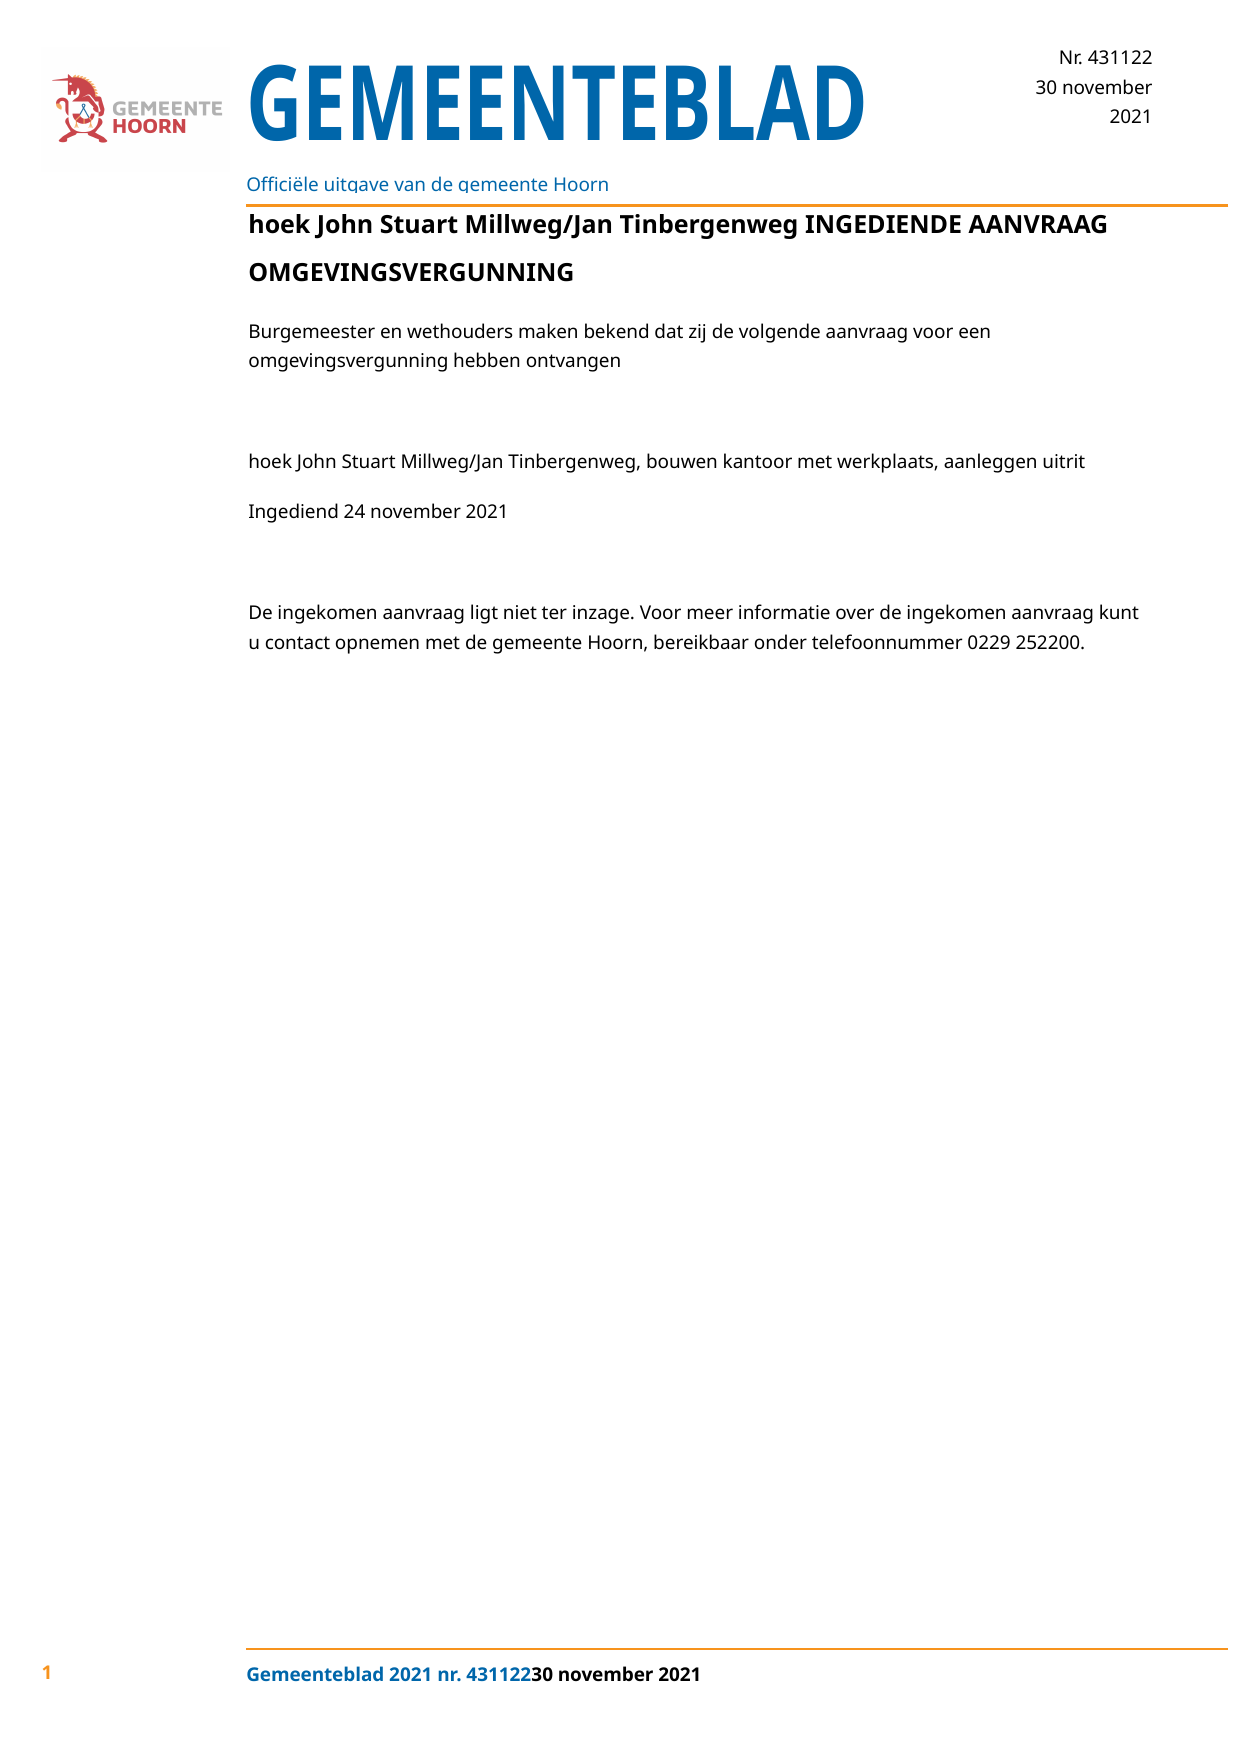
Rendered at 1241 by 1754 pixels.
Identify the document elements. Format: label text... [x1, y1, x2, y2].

text hoek John Stuart Millweg/Jan Tinbergenweg, bouwen kantoor met werkplaats, aanleggen uitrit [248, 448, 1152, 474]
text De ingekomen aanvraag ligt niet ter inzage. Voor meer informatie over de ingekomen aanvraag kunt u contact opnemen met de gemeente Hoorn, bereikbaar onder telefoonnummer 0229 252200. [248, 599, 1152, 655]
picture [41, 47, 231, 172]
text hoek John Stuart Millweg/Jan Tinbergenweg INGEDIENDE AANVRAAG OMGEVINGSVERGUNNING [248, 207, 1152, 288]
text Burgemeester en wethouders maken bekend dat zij de volgende aanvraag voor een omgevingsvergunning hebben ontvangen [248, 318, 1152, 373]
text Ingediend 24 november 2021 [248, 499, 1152, 524]
